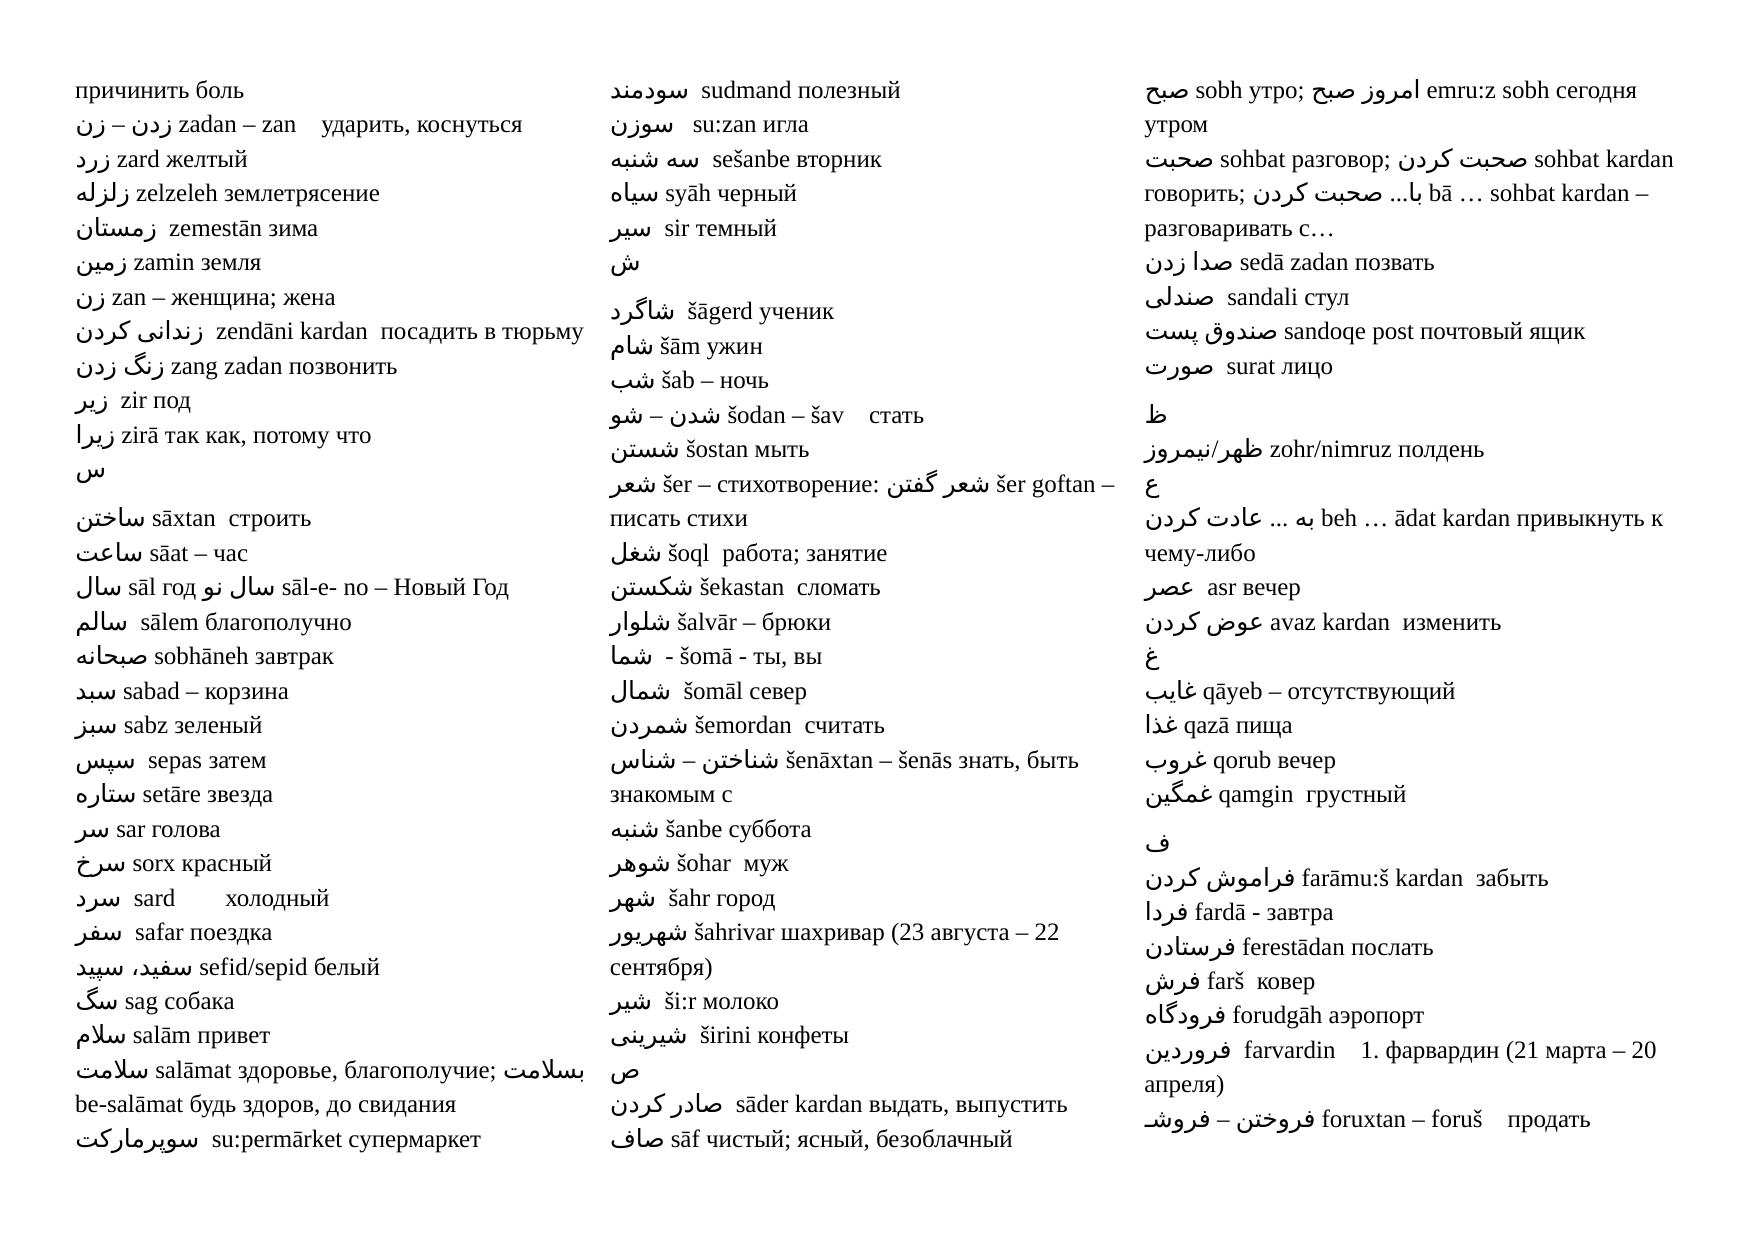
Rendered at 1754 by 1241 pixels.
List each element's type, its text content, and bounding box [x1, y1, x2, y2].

text دوست du:st – друг; دوست داشتن du:st dāštan любить; دوست دختر du:st doxtar – подруга; دوست پسر du:st pesar – друг (boyfriend) دوشنبه došanbe понедельник دولت dolat правительство دوم dovvom второй ده deh деревня ده نشین dehnešin деревенский житель, селянин دی dey дей (22 декабря – 20 января) دیدن – بین didan – bin видеть; از... دیدن کردن az… didan kardan посетить… : او هفته گذشته از دو کشور. دیدن کرد u: hafteh ye gozašteh az do kešvar didan kard он на прошлой неделе посетил две страны دیدنی didani достойный того, чтобы увидеть دیروز di:ru:z вчера دیشب dišab вчера вечером دیگر digar больше не ديگري digari другой ر راننده rānandeh водитель راهنمايي‌ كردن‌ rāhnamāyi kardan провести, проводить ربع rob’ четверть رسیدن rasidan добраться, достичь رفتن – رو raftan – rav идти, ехать; به... رفتن beh … raftan идти в … رنگ rang цвет روز ruz день روش raveš способ, метод روشن rowšan светлый; روشن کردن rowšan kardan включить; رنگ روشن rang-e- rowšan – яркий цвет روشویی rušuyi ванна; туалет روی ruye на رییس جمهور rai:s-e- jomhu:r президент ز زبان zabān язык زحمی کردن zaxmi kardan – нанести вред, причинить боль زدن – زن zadan – zan ударить, коснуться زرد zard желтый زلزله zelzeleh землетрясение زمستان zemestān зима زمين zamin земля زن zan – женщина; жена زندانی کردن zendāni kardan посадить в тюрьму زنگ‌ زدن‌ zang zadan позвонить زیر zir под زیرا zirā так как, потому что س [75, 75, 609, 483]
text ساختن sāxtan строить ساعت sāat – час سال sāl год سال نو sāl-e- no – Новый Год سالم sālem благополучно صبحانه sobhāneh завтрак سبد sabad – корзина سبز sabz зеленый سپس sepas затем ستاره‌ setāre звезда سر sar голова سرخ sorx красный سرد sard холодный سفر safar поездка سفید، سپید sefid/sepid белый سگ sag собака سلام salām привет سلامت salāmat здоровье, благополучие; بسلامت be-salāmat будь здоров, до свидания سوپرمارکت su:permārket супермаркет سودمند sudmand полезный سوزن su:zan игла سه شنبه sešanbe вторник سیاه syāh черный سير sir темный ش [609, 75, 1144, 276]
text ساختن sāxtan строить ساعت sāat – час سال sāl год سال نو sāl-e- no – Новый Год سالم sālem благополучно صبحانه sobhāneh завтрак سبد sabad – корзина سبز sabz зеленый سپس sepas затем ستاره‌ setāre звезда سر sar голова سرخ sorx красный سرد sard холодный سفر safar поездка سفید، سپید sefid/sepid белый سگ sag собака سلام salām привет سلامت salāmat здоровье, благополучие; بسلامت be-salāmat будь здоров, до свидания سوپرمارکت su:permārket супермаркет سودمند sudmand полезный سوزن su:zan игла سه شنبه sešanbe вторник سیاه syāh черный سير sir темный ش [75, 503, 609, 1153]
text شاگرد šāgerd ученик شام šām ужин شب šab – ночь شدن – شو šodan – šav стать شستن šostan мыть شعر šer – стихотворение: شعر گفتن šer goftan – писать стихи شغل šoql работа; занятие شکستن šekastan сломать شلوار šalvār – брюки شما - šomā - ты, вы شمال šomāl север شمردن šemordan считать شناختن – شناس šenāxtan – šenās знать, быть знакомым с شنبه‌ šanbe суббота شوهر šohar муж شهر šahr город شهریور šahrivar шахривар (23 августа – 22 сентября) شیر ši:r молоко شیرینی širini конфеты ص صادر کردن sāder kardan выдать, выпустить صاف sāf чистый; ясный, безоблачный صبح sobh утро; امروز صبح emru:z sobh сегодня утром صحبت sohbat разговор; صحبت کردن sohbat kardan говорить; با... صحبت کردن bā … sohbat kardan – разговаривать с… صدا زدن sedā zadan позвать صندلی sandali стул صندوق پست sandoqe post почтовый ящик صورت surat лицо [609, 75, 1679, 1153]
text ف فراموش کردن farāmu:š kardan забыть فردا fardā - завтра فرستادن ferestādan послать فرش farš ковер فرودگاه forudgāh аэропорт فروردین farvardin 1. фарвардин (21 марта – 20 апреля) فروختن – فروشـ foruxtan – foruš продать فصل fasl время года, сезон فنجان fenjān чашка فوتبال fu:tbāl футбол فهمیدن fahmidan узнать; осознать [1144, 828, 1679, 1133]
text ظ ظهر/نیمروز zohr/nimruz полдень ع به ... عادت کردن beh … ādat kardan привыкнуть к чему-либо عصر asr вечер عوض کردن avaz kardan изменить غ غایب qāyeb – отсутствующий غذا qazā пища غروب qorub вечер غمگین qamgin грустный [1144, 400, 1679, 808]
